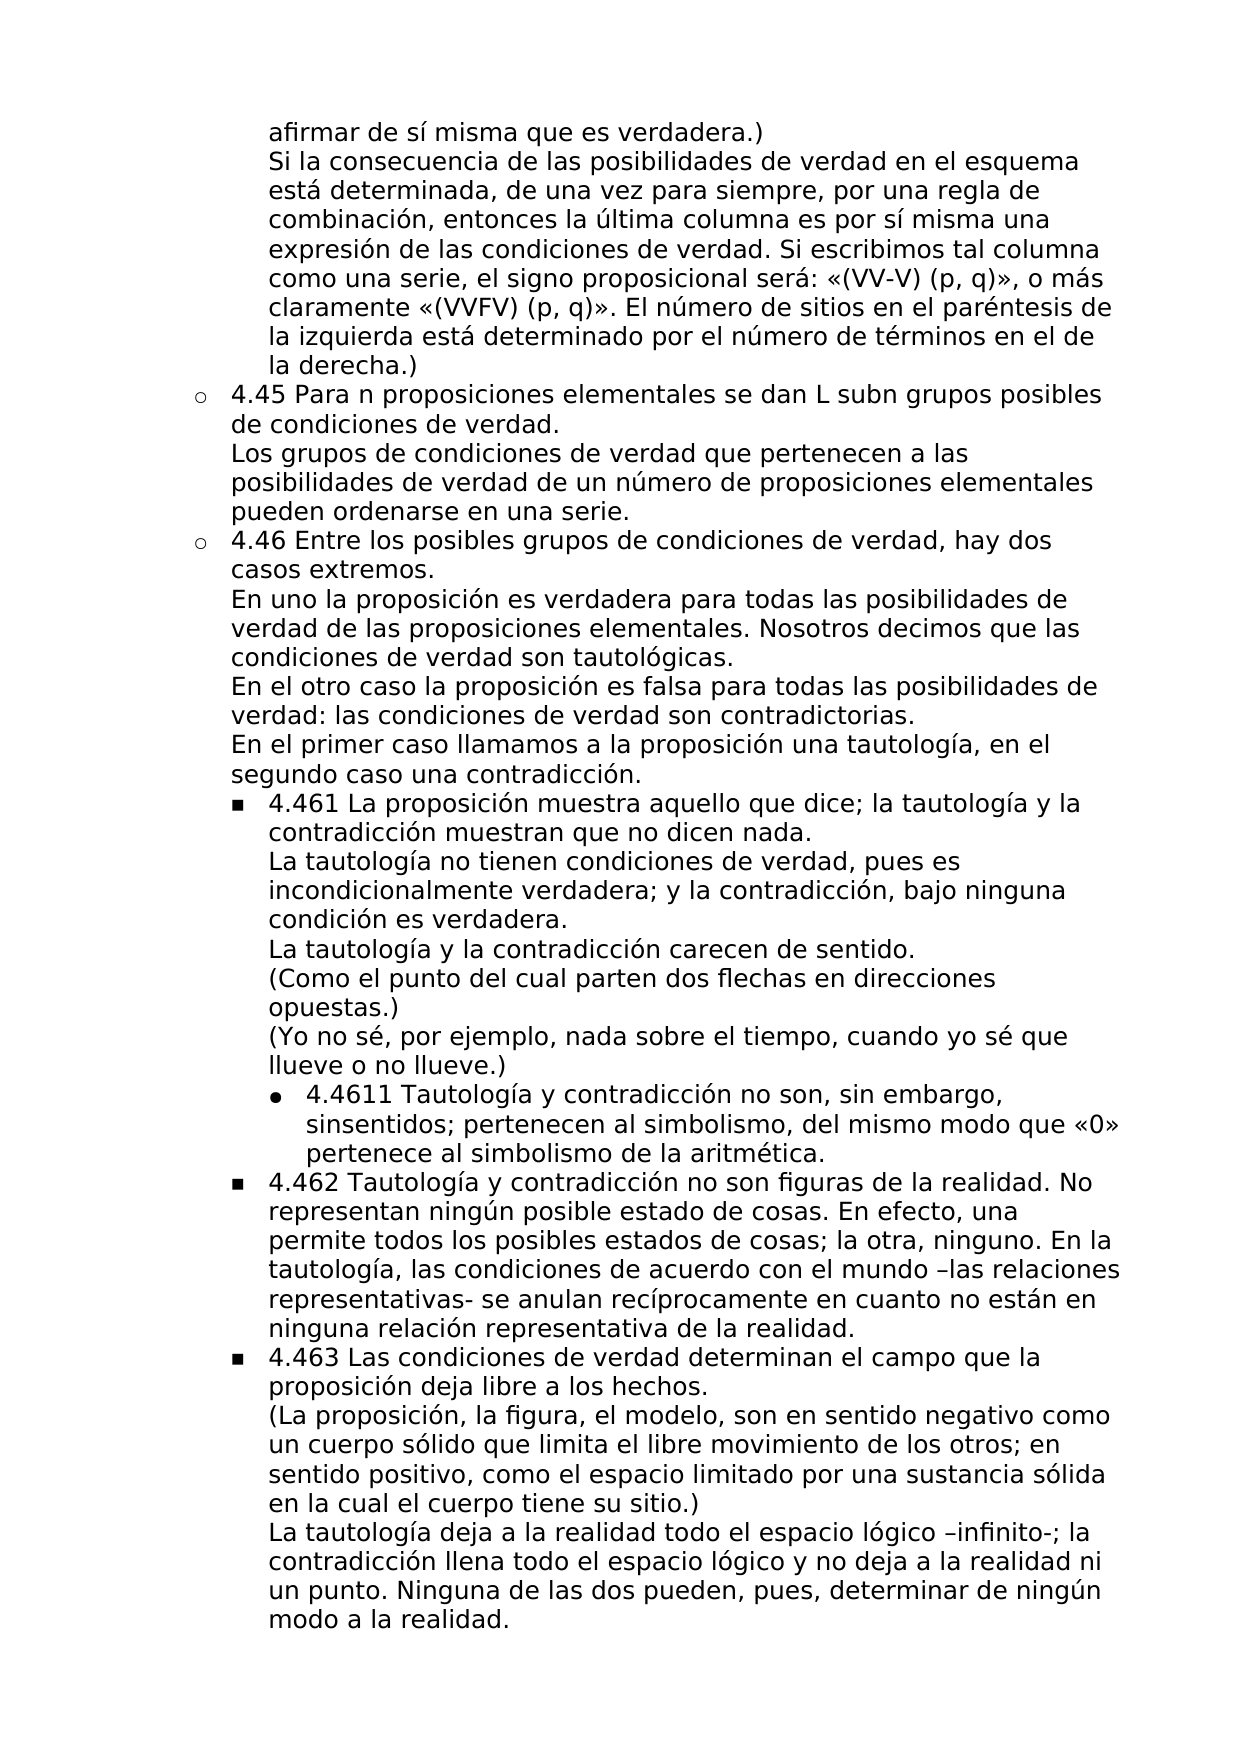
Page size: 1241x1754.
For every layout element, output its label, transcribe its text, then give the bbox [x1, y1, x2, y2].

list En uno la proposición es verdadera para todas las posibilidades de verdad de las proposiciones elementales. Nosotros decimos que las condiciones de verdad son tautológicas. [193, 585, 1122, 672]
list La tautología y la contradicción carecen de sentido. [231, 935, 1122, 964]
list Los grupos de condiciones de verdad que pertenecen a las posibilidades de verdad de un número de proposiciones elementales pueden ordenarse en una serie. [193, 439, 1122, 526]
list 4.462 Tautología y contradicción no son figuras de la realidad. No representan ningún posible estado de cosas. En efecto, una permite todos los posibles estados de cosas; la otra, ninguno. En la tautología, las condiciones de acuerdo con el mundo –las relaciones representativas- se anulan recíprocamente en cuanto no están en ninguna relación representativa de la realidad. [231, 1168, 1122, 1343]
list 4.4611 Tautología y contradicción no son, sin embargo, sinsentidos; pertenecen al simbolismo, del mismo modo que «0» pertenece al simbolismo de la aritmética. [268, 1081, 1122, 1168]
list (La proposición, la figura, el modelo, son en sentido negativo como un cuerpo sólido que limita el libre movimiento de los otros; en sentido positivo, como el espacio limitado por una sustancia sólida en la cual el cuerpo tiene su sitio.) [231, 1401, 1122, 1518]
list En el primer caso llamamos a la proposición una tautología, en el segundo caso una contradicción. [193, 731, 1122, 789]
list La tautología no tienen condiciones de verdad, pues es incondicionalmente verdadera; y la contradicción, bajo ninguna condición es verdadera. [231, 847, 1122, 935]
list 4.46 Entre los posibles grupos de condiciones de verdad, hay dos casos extremos. [193, 526, 1122, 585]
list afirmar de sí misma que es verdadera.) [231, 118, 1122, 147]
list 4.463 Las condiciones de verdad determinan el campo que la proposición deja libre a los hechos. [231, 1343, 1122, 1401]
list 4.45 Para n proposiciones elementales se dan L subn grupos posibles de condiciones de verdad. [193, 381, 1122, 439]
list Si la consecuencia de las posibilidades de verdad en el esquema está determinada, de una vez para siempre, por una regla de combinación, entonces la última columna es por sí misma una expresión de las condiciones de verdad. Si escribimos tal columna como una serie, el signo proposicional será: «(VV-V) (p, q)», o más claramente «(VVFV) (p, q)». El número de sitios en el paréntesis de la izquierda está determinado por el número de términos en el de la derecha.) [231, 147, 1122, 381]
list (Como el punto del cual parten dos flechas en direcciones opuestas.) [231, 964, 1122, 1022]
list En el otro caso la proposición es falsa para todas las posibilidades de verdad: las condiciones de verdad son contradictorias. [193, 672, 1122, 731]
list 4.461 La proposición muestra aquello que dice; la tautología y la contradicción muestran que no dicen nada. [231, 789, 1122, 847]
list La tautología deja a la realidad todo el espacio lógico –infinito-; la contradicción llena todo el espacio lógico y no deja a la realidad ni un punto. Ninguna de las dos pueden, pues, determinar de ningún modo a la realidad. [231, 1518, 1122, 1635]
list (Yo no sé, por ejemplo, nada sobre el tiempo, cuando yo sé que llueve o no llueve.) [231, 1022, 1122, 1081]
